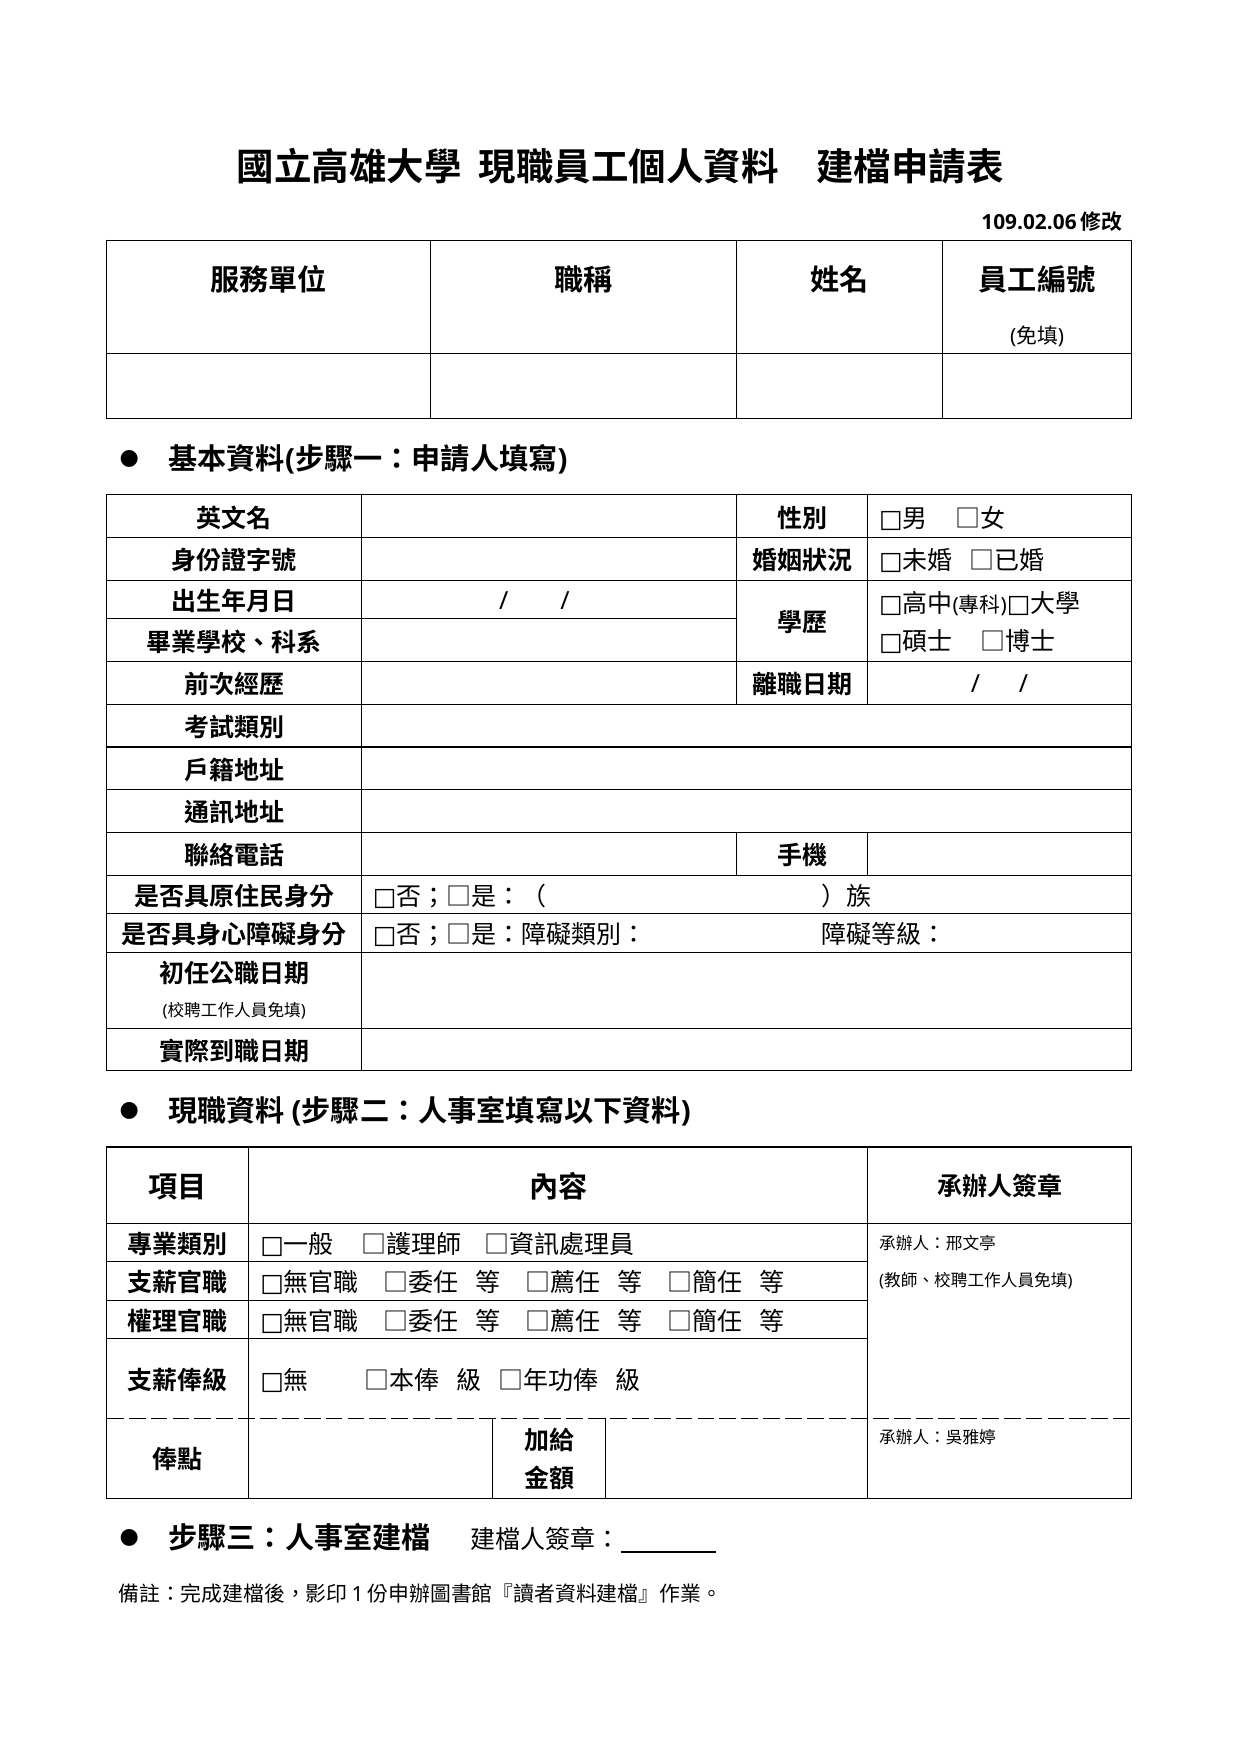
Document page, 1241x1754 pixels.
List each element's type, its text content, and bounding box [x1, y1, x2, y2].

table_cell [362, 619, 736, 661]
table_cell 權理官職 [107, 1301, 248, 1338]
table_cell 前次經歷 [107, 662, 361, 704]
table_cell □高中(專科)□大學 □碩士 □博士 [868, 581, 1131, 661]
table_cell [362, 705, 1131, 746]
table_cell [362, 748, 1131, 789]
table_cell 是否具身心障礙身分 [107, 914, 361, 952]
table_header 承辦人簽章 [868, 1148, 1131, 1222]
table_cell □否；□是：（ ）族 [362, 876, 1131, 913]
table_cell [362, 1029, 1131, 1070]
table_header 性別 [737, 495, 867, 537]
table_header 內容 [249, 1148, 867, 1222]
table_cell 離職日期 [737, 662, 867, 704]
table_cell [362, 833, 736, 874]
table_cell 婚姻狀況 [737, 538, 867, 580]
table_cell 專業類別 [107, 1224, 248, 1261]
table_header 姓名 [737, 241, 942, 353]
table_cell 是否具原住民身分 [107, 876, 361, 913]
table_cell 初任公職日期 (校聘工作人員免填) [107, 953, 361, 1028]
table_cell 手機 [737, 833, 867, 874]
table_cell 出生年月日 [107, 581, 361, 618]
table_cell [737, 354, 942, 418]
table_cell [249, 1418, 492, 1497]
table_cell □一般 □護理師 □資訊處理員 [249, 1224, 867, 1261]
table_cell [107, 354, 430, 418]
table_cell [606, 1418, 867, 1497]
table_header □男 □女 [868, 495, 1131, 537]
table_cell 承辦人：吳雅婷 [868, 1418, 1131, 1497]
table_cell 俸點 [107, 1418, 248, 1497]
table_cell □否；□是：障礙類別： 障礙等級： [362, 914, 1131, 952]
table_cell 承辦人：邢文亭 (教師、校聘工作人員免填) [868, 1224, 1131, 1418]
table_header 服務單位 [107, 241, 430, 353]
table_cell □未婚 □已婚 [868, 538, 1131, 580]
table_cell / / [362, 581, 736, 618]
table_header 員工編號 (免填) [943, 241, 1131, 353]
table_cell 聯絡電話 [107, 833, 361, 874]
table_cell 身份證字號 [107, 538, 361, 580]
table_cell 畢業學校、科系 [107, 619, 361, 661]
table_cell [362, 953, 1131, 1028]
text 備註：完成建檔後，影印1份申辦圖書館『讀者資料建檔』作業。 [118, 1573, 1122, 1611]
table_cell [362, 790, 1131, 832]
text 109.02.06修改 [118, 202, 1122, 239]
table_cell □無官職 □委任 等 □薦任 等 □簡任 等 [249, 1262, 867, 1299]
table_cell [362, 662, 736, 704]
list 步驟三：人事室建檔 建檔人簽章： [118, 1499, 1122, 1573]
table_cell 實際到職日期 [107, 1029, 361, 1070]
table_cell 學歷 [737, 581, 867, 661]
table_cell [868, 833, 1131, 874]
table_header 英文名 [107, 495, 361, 537]
table_cell 考試類別 [107, 705, 361, 746]
table_cell / / [868, 662, 1131, 704]
table_cell [943, 354, 1131, 418]
table_cell [431, 354, 736, 418]
table_header [362, 495, 736, 537]
table_cell 戶籍地址 [107, 748, 361, 789]
table_header 項目 [107, 1148, 248, 1222]
table_cell [362, 538, 736, 580]
table_cell □無官職 □委任 等 □薦任 等 □簡任 等 [249, 1301, 867, 1338]
table_cell 加給 金額 [493, 1418, 605, 1497]
text 國立高雄大學 現職員工個人資料 建檔申請表 [118, 127, 1122, 202]
list 基本資料(步驟一：申請人填寫) [118, 419, 1122, 494]
table_cell 通訊地址 [107, 790, 361, 832]
table_header 職稱 [431, 241, 736, 353]
table_cell □無 □本俸 級 □年功俸 級 [249, 1339, 867, 1418]
table_cell 支薪官職 [107, 1262, 248, 1299]
list 現職資料 (步驟二：人事室填寫以下資料) [118, 1071, 1122, 1146]
table_cell 支薪俸級 [107, 1339, 248, 1418]
